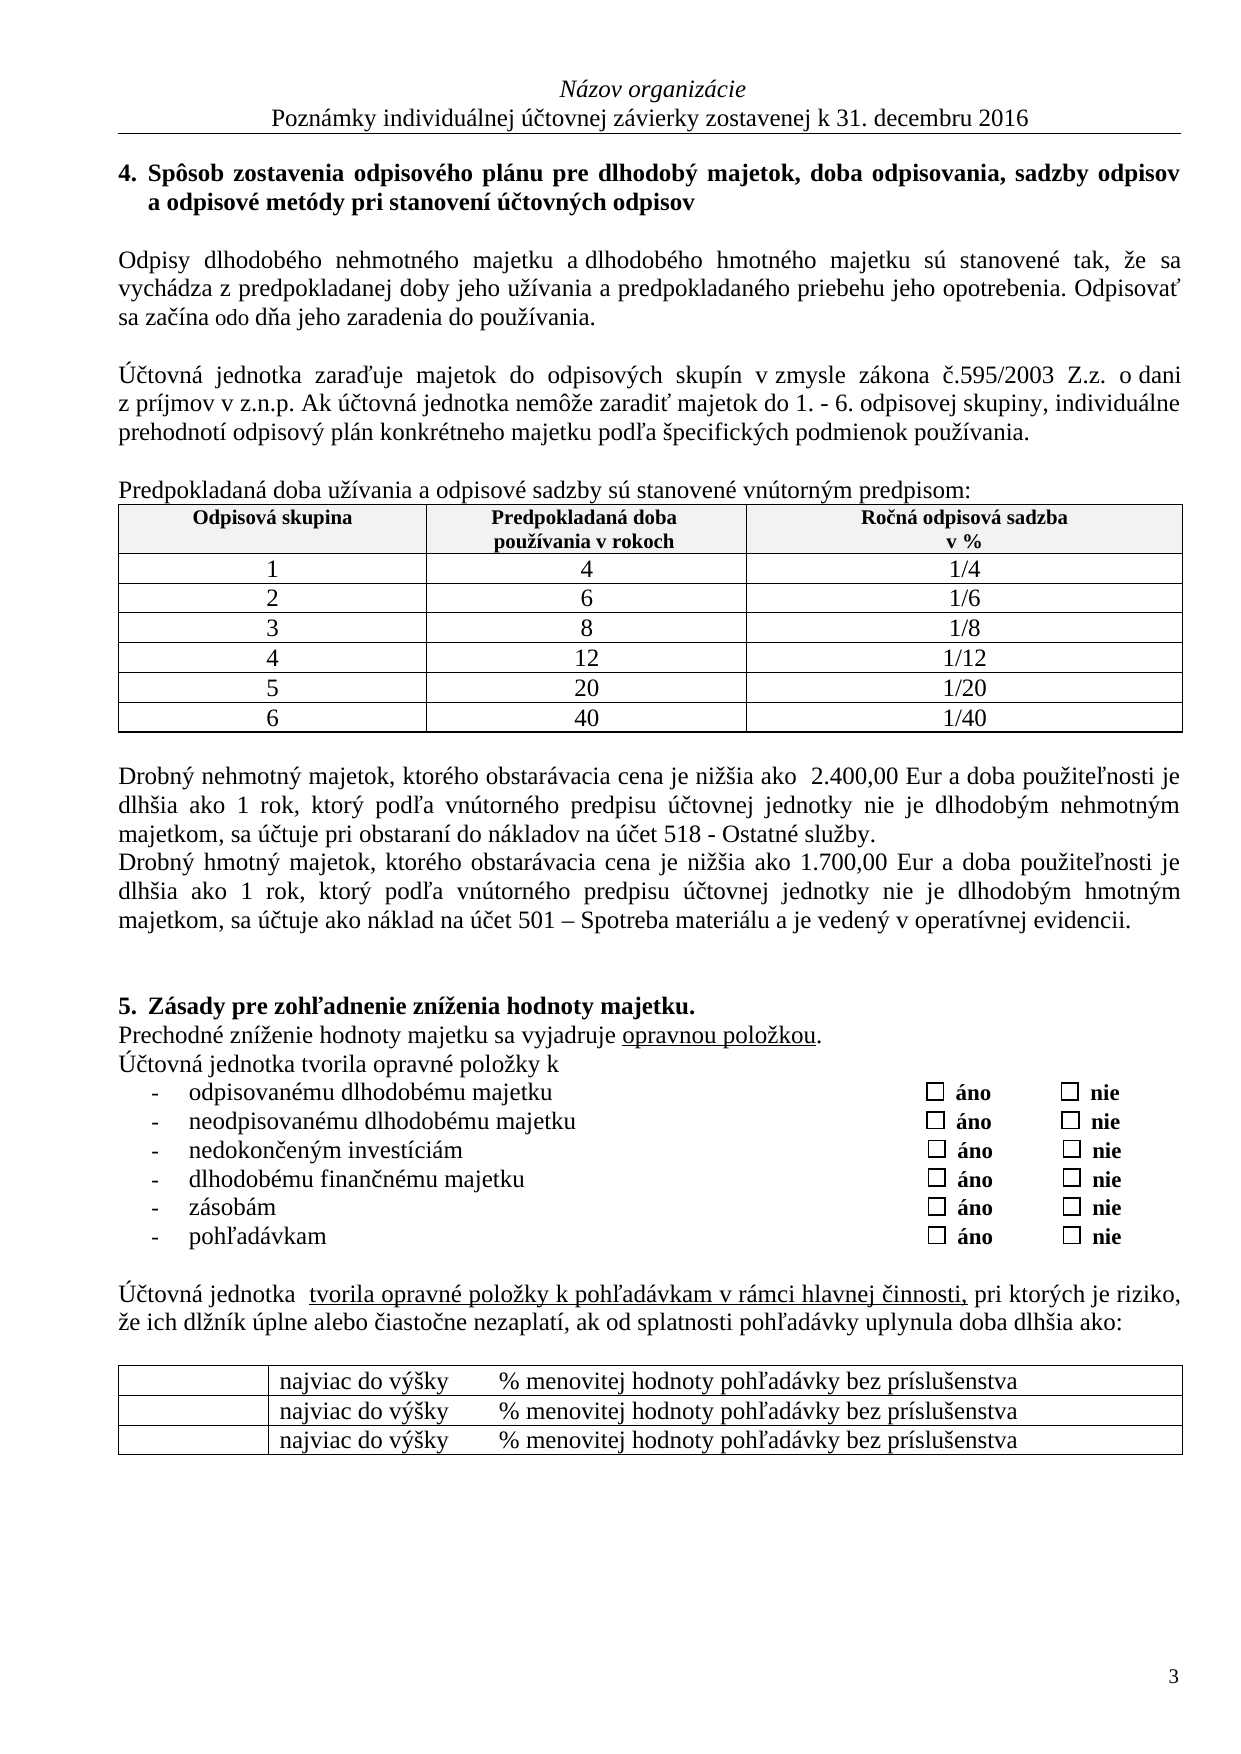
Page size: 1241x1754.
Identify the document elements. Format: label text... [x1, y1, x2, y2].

table_cell 1/4 [747, 554, 1182, 582]
table_cell 1/12 [747, 643, 1182, 672]
table_cell [119, 1396, 268, 1424]
table_cell 1/8 [747, 613, 1182, 642]
list nedokončeným investíciám áno nie [151, 1135, 1181, 1164]
list Zásady pre zohľadnenie zníženia hodnoty majetku. [118, 991, 1181, 1020]
list zásobám áno nie [151, 1192, 1181, 1221]
list Spôsob zostavenia odpisového plánu pre dlhodobý majetok, doba odpisovania, sadzby odpisov a odpisové metódy pri stanovení účtovných odpisov [118, 158, 1181, 216]
table_cell 12 [427, 643, 746, 672]
table_cell 1/20 [747, 673, 1182, 702]
table_cell 40 [427, 703, 746, 731]
table_cell 5 [119, 673, 426, 702]
table_cell najviac do výšky % menovitej hodnoty pohľadávky bez príslušenstva [269, 1426, 1182, 1454]
table_cell 1/40 [747, 703, 1182, 731]
text Účtovná jednotka zaraďuje majetok do odpisových skupín v zmysle zákona č.595/2003 Z.z. o dani z príjmov v z.n.p. Ak účtovná jednotka nemôže zaradiť majetok do 1. - 6. odpisovej skupiny, individuálne prehodnotí odpisový plán konkrétneho majetku podľa špecifických podmienok používania. [118, 360, 1181, 446]
table_cell 20 [427, 673, 746, 702]
table_cell 1/6 [747, 584, 1182, 612]
table_cell 6 [119, 703, 426, 731]
table_cell 8 [427, 613, 746, 642]
table_cell 4 [427, 554, 746, 582]
table_header Predpokladaná doba používania v rokoch [427, 505, 746, 553]
table_cell najviac do výšky % menovitej hodnoty pohľadávky bez príslušenstva [269, 1396, 1182, 1424]
text Účtovná jednotka tvorila opravné položky k pohľadávkam v rámci hlavnej činnosti, pri ktorých je riziko, že ich dlžník úplne alebo čiastočne nezaplatí, ak od splatnosti pohľadávky uplynula doba dlhšia ako: [118, 1279, 1181, 1336]
text Drobný hmotný majetok, ktorého obstarávacia cena je nižšia ako 1.700,00 Eur a doba použiteľnosti je dlhšia ako 1 rok, ktorý podľa vnútorného predpisu účtovnej jednotky nie je dlhodobým hmotným majetkom, sa účtuje ako náklad na účet 501 – Spotreba materiálu a je vedený v operatívnej evidencii. [118, 847, 1181, 934]
table_cell 2 [119, 584, 426, 612]
table_cell 3 [119, 613, 426, 642]
text Prechodné zníženie hodnoty majetku sa vyjadruje opravnou položkou. [118, 1020, 1181, 1049]
table_header Odpisová skupina [119, 505, 426, 553]
table_cell [119, 1426, 268, 1454]
list odpisovanému dlhodobému majetku áno nie [151, 1077, 1181, 1106]
table_cell 4 [119, 643, 426, 672]
table_header najviac do výšky % menovitej hodnoty pohľadávky bez príslušenstva [269, 1366, 1182, 1395]
list neodpisovanému dlhodobému majetku áno nie [151, 1106, 1181, 1135]
text Predpokladaná doba užívania a odpisové sadzby sú stanovené vnútorným predpisom: [118, 475, 1181, 503]
text Účtovná jednotka tvorila opravné položky k [118, 1049, 1181, 1077]
table_cell 6 [427, 584, 746, 612]
text Odpisy dlhodobého nehmotného majetku a dlhodobého hmotného majetku sú stanovené tak, že sa vychádza z predpokladanej doby jeho užívania a predpokladaného priebehu jeho opotrebenia. Odpisovať sa začína odo dňa jeho zaradenia do používania. [118, 245, 1181, 331]
table_cell 1 [119, 554, 426, 582]
table_header Ročná odpisová sadzba v % [747, 505, 1182, 553]
text Drobný nehmotný majetok, ktorého obstarávacia cena je nižšia ako 2.400,00 Eur a doba použiteľnosti je dlhšia ako 1 rok, ktorý podľa vnútorného predpisu účtovnej jednotky nie je dlhodobým nehmotným majetkom, sa účtuje pri obstaraní do nákladov na účet 518 - Ostatné služby. [118, 761, 1181, 847]
list dlhodobému finančnému majetku áno nie [151, 1164, 1181, 1192]
list pohľadávkam áno nie [151, 1221, 1181, 1250]
table_header [119, 1366, 268, 1395]
